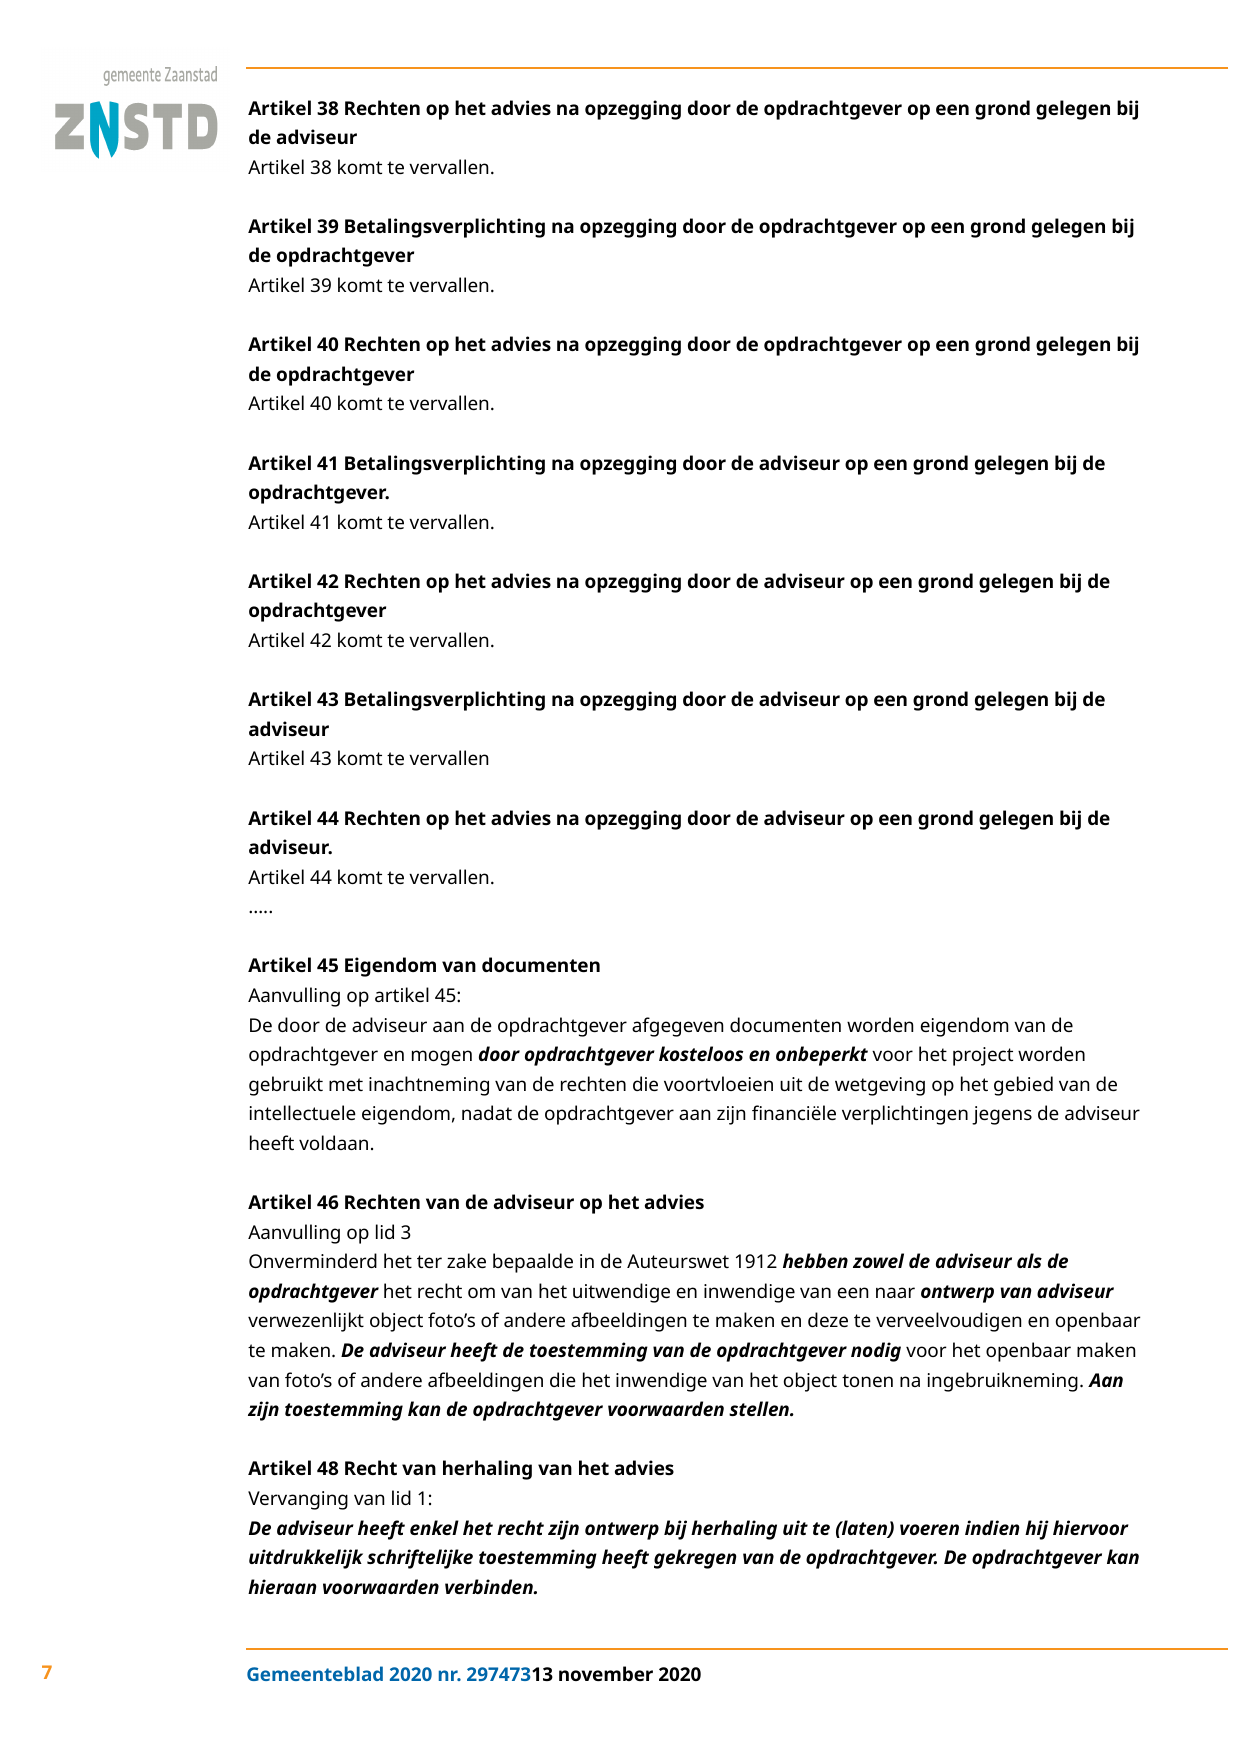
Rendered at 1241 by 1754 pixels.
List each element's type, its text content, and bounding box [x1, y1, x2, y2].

text Vervanging van lid 1: [248, 1485, 1152, 1511]
text Artikel 42 Rechten op het advies na opzegging door de adviseur op een grond gelegen bij de opdrachtgever [248, 568, 1152, 623]
text Artikel 46 Rechten van de adviseur op het advies [248, 1189, 1152, 1215]
text Artikel 44 komt te vervallen. [248, 864, 1152, 890]
text Artikel 40 komt te vervallen. [248, 391, 1152, 416]
text Artikel 40 Rechten op het advies na opzegging door de opdrachtgever op een grond gelegen bij de opdrachtgever [248, 331, 1152, 387]
text Aanvulling op lid 3 [248, 1219, 1152, 1245]
text Aanvulling op artikel 45: [248, 982, 1152, 1008]
text Artikel 39 Betalingsverplichting na opzegging door de opdrachtgever op een grond gelegen bij de opdrachtgever [248, 213, 1152, 268]
text De adviseur heeft enkel het recht zijn ontwerp bij herhaling uit te (laten) voeren indien hij hiervoor uitdrukkelijk schriftelijke toestemming heeft gekregen van de opdrachtgever. De opdrachtgever kan hieraan voorwaarden verbinden. [248, 1515, 1152, 1600]
text Artikel 43 komt te vervallen [248, 746, 1152, 771]
text Onverminderd het ter zake bepaalde in de Auteurswet 1912 hebben zowel de adviseur als de opdrachtgever het recht om van het uitwendige en inwendige van een naar ontwerp van adviseur verwezenlijkt object foto’s of andere afbeeldingen te maken en deze te verveelvoudigen en openbaar te maken. De adviseur heeft de toestemming van de opdrachtgever nodig voor het openbaar maken van foto’s of andere afbeeldingen die het inwendige van het object tonen na ingebruikneming. Aan zijn toestemming kan de opdrachtgever voorwaarden stellen. [248, 1248, 1152, 1422]
text Artikel 45 Eigendom van documenten [248, 953, 1152, 978]
text Artikel 48 Recht van herhaling van het advies [248, 1456, 1152, 1481]
text Artikel 38 komt te vervallen. [248, 154, 1152, 180]
text Artikel 42 komt te vervallen. [248, 627, 1152, 653]
text Artikel 41 Betalingsverplichting na opzegging door de adviseur op een grond gelegen bij de opdrachtgever. [248, 450, 1152, 505]
text Artikel 44 Rechten op het advies na opzegging door de adviseur op een grond gelegen bij de adviseur. [248, 805, 1152, 860]
picture [41, 47, 231, 172]
text Artikel 41 komt te vervallen. [248, 509, 1152, 535]
text De door de adviseur aan de opdrachtgever afgegeven documenten worden eigendom van de opdrachtgever en mogen door opdrachtgever kosteloos en onbeperkt voor het project worden gebruikt met inachtneming van de rechten die voortvloeien uit de wetgeving op het gebied van de intellectuele eigendom, nadat de opdrachtgever aan zijn financiële verplichtingen jegens de adviseur heeft voldaan. [248, 1012, 1152, 1156]
text ….. [248, 893, 1152, 919]
text Artikel 38 Rechten op het advies na opzegging door de opdrachtgever op een grond gelegen bij de adviseur [248, 95, 1152, 150]
text Artikel 39 komt te vervallen. [248, 272, 1152, 298]
text Artikel 43 Betalingsverplichting na opzegging door de adviseur op een grond gelegen bij de adviseur [248, 686, 1152, 742]
